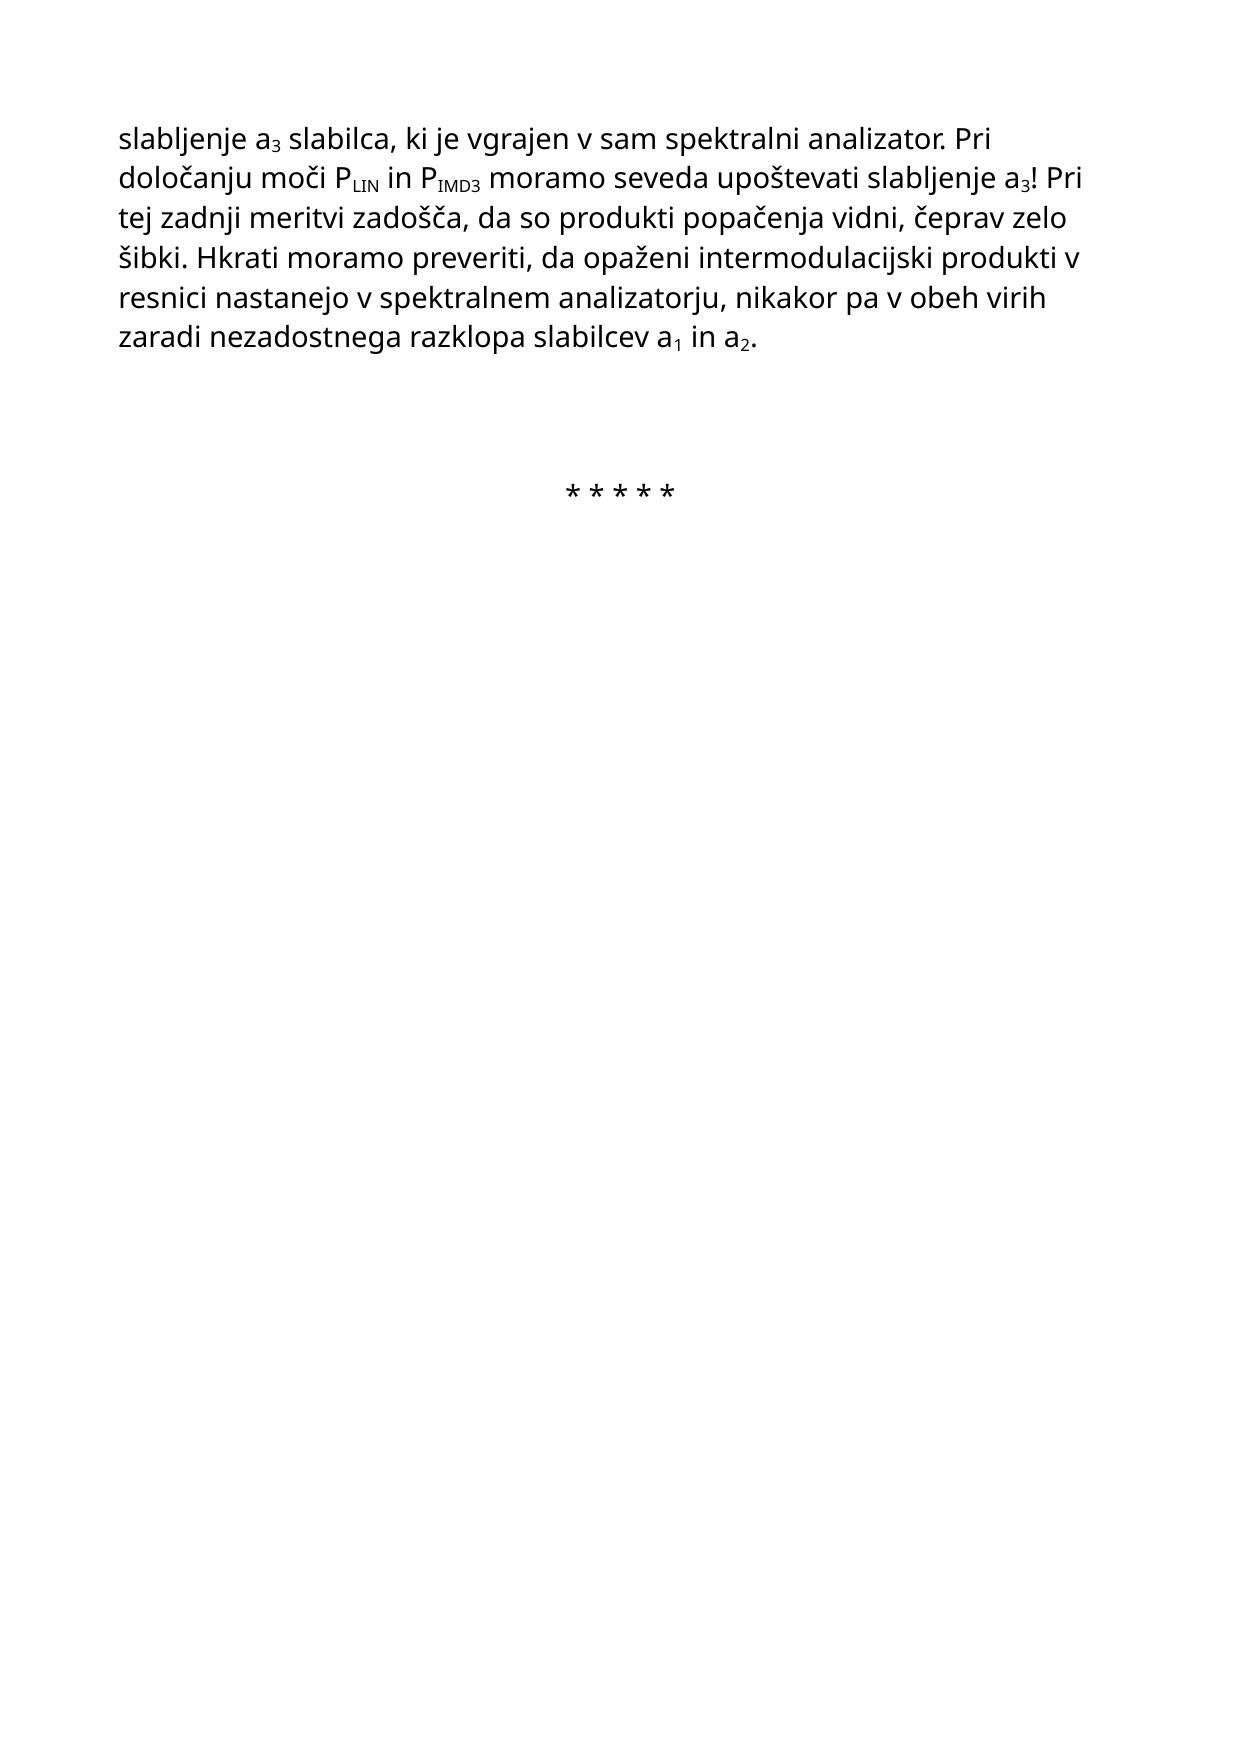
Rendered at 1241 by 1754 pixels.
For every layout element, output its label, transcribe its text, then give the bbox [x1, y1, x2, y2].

text slabljenje a3 slabilca, ki je vgrajen v sam spektralni analizator. Pri določanju moči PLIN in PIMD3 moramo seveda upoštevati slabljenje a3! Pri tej zadnji meritvi zadošča, da so produkti popačenja vidni, čeprav zelo šibki. Hkrati moramo preveriti, da opaženi intermodulacijski produkti v resnici nastanejo v spektralnem analizatorju, nikakor pa v obeh virih zaradi nezadostnega razklopa slabilcev a1 in a2. [118, 118, 1122, 356]
text * * * * * [118, 475, 1122, 515]
